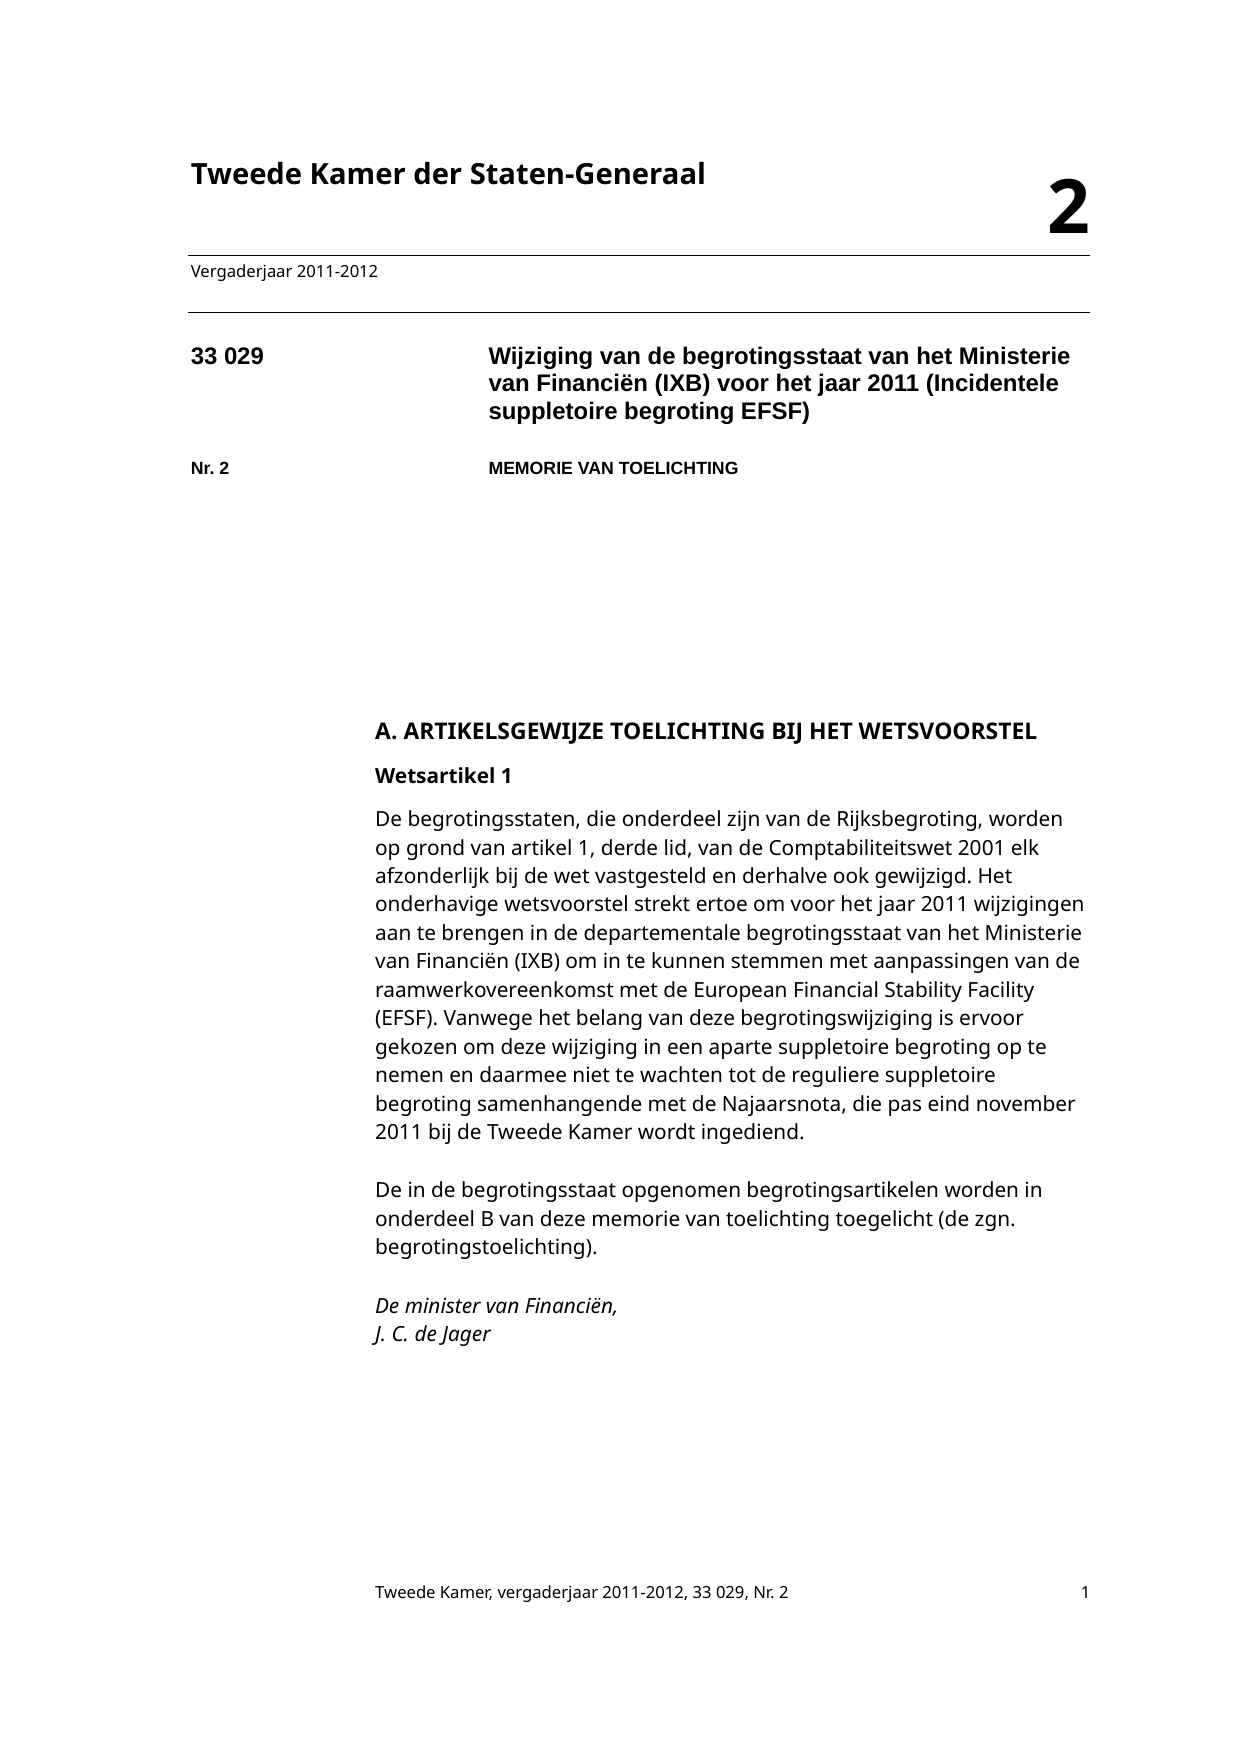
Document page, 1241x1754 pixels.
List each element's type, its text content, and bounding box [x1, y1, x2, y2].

table_cell [188, 313, 485, 339]
table_cell Vergaderjaar 2011-2012 [188, 256, 485, 312]
text De minister van Financiën, [375, 1291, 1090, 1319]
text De in de begrotingsstaat opgenomen begrotingsartikelen worden in onderdeel B van deze memorie van toelichting toegelicht (de zgn. begrotingstoelichting). [375, 1176, 1090, 1261]
table_cell MEMORIE VAN TOELICHTING [485, 455, 1090, 573]
table_cell Wijziging van de begrotingsstaat van het Ministerie van Financiën (IXB) voor het jaar 2011 (Incidentele suppletoire begroting EFSF) [485, 339, 1090, 454]
table_cell 33 029 [188, 339, 485, 454]
table_header 2 [910, 150, 1090, 255]
text De begrotingsstaten, die onderdeel zijn van de Rijksbegroting, worden op grond van artikel 1, derde lid, van de Comptabiliteitswet 2001 elk afzonderlijk bij de wet vastgesteld en derhalve ook gewijzigd. Het onderhavige wetsvoorstel strekt ertoe om voor het jaar 2011 wijzigingen aan te brengen in de departementale begrotingsstaat van het Ministerie van Financiën (IXB) om in te kunnen stemmen met aanpassingen van de raamwerkovereenkomst met de European Financial Stability Facility (EFSF). Vanwege het belang van deze begrotingswijziging is ervoor gekozen om deze wijziging in een aparte suppletoire begroting op te nemen en daarmee niet te wachten tot de reguliere suppletoire begroting samenhangende met de Najaarsnota, die pas eind november 2011 bij de Tweede Kamer wordt ingediend. [375, 804, 1090, 1146]
text Wetsartikel 1 [375, 761, 1090, 789]
table_header Tweede Kamer der Staten-Generaal [188, 150, 909, 255]
table_cell [485, 313, 1090, 339]
table_cell [485, 256, 1090, 312]
subtitle A. ARTIKELSGEWIJZE TOELICHTING BIJ HET WETSVOORSTEL [375, 714, 1090, 746]
table_cell Nr. 2 [188, 455, 485, 573]
text J. C. de Jager [375, 1319, 1090, 1348]
